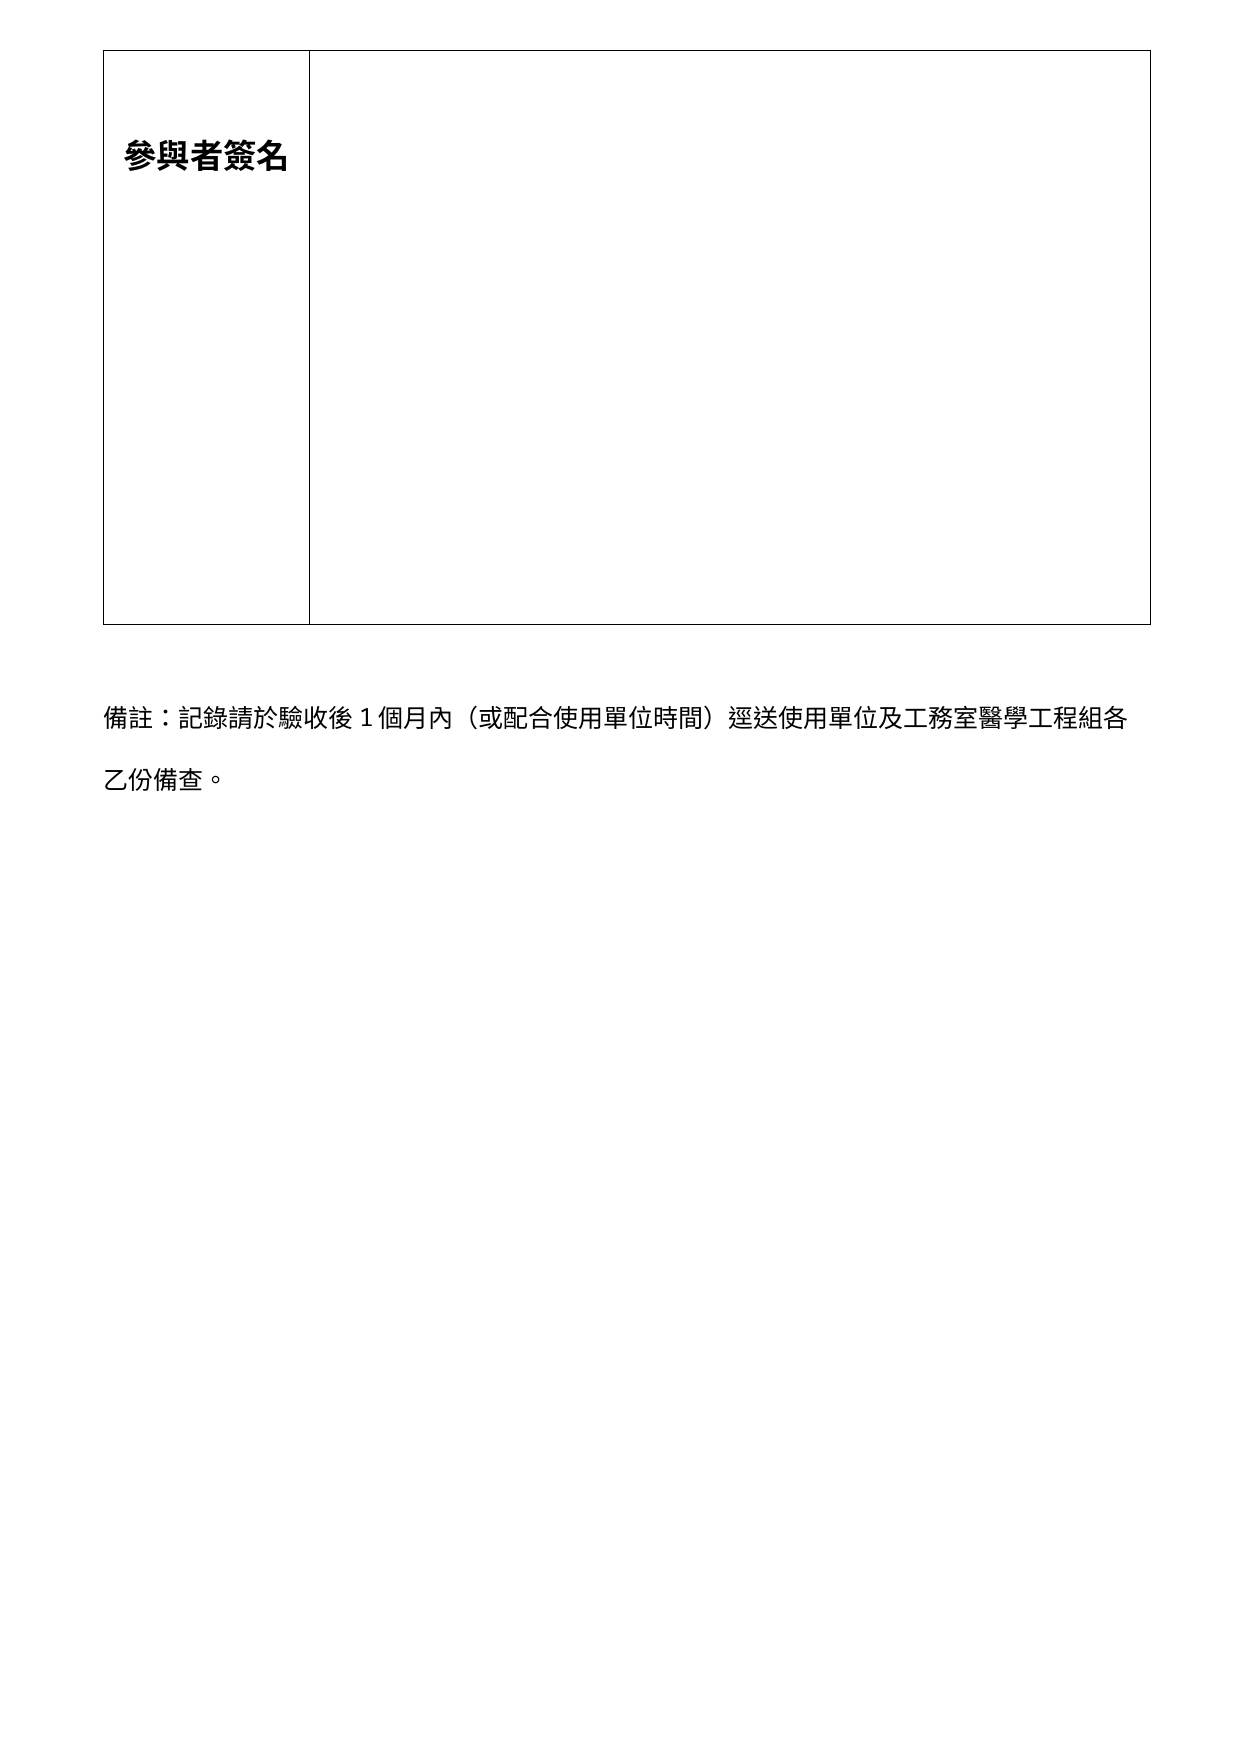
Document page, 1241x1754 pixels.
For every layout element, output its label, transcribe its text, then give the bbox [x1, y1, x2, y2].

table_cell [310, 51, 1150, 624]
table_cell 參與者簽名 [104, 51, 309, 624]
text 備註：記錄請於驗收後1個月內（或配合使用單位時間）逕送使用單位及工務室醫學工程組各乙份備查。 [103, 675, 1152, 800]
